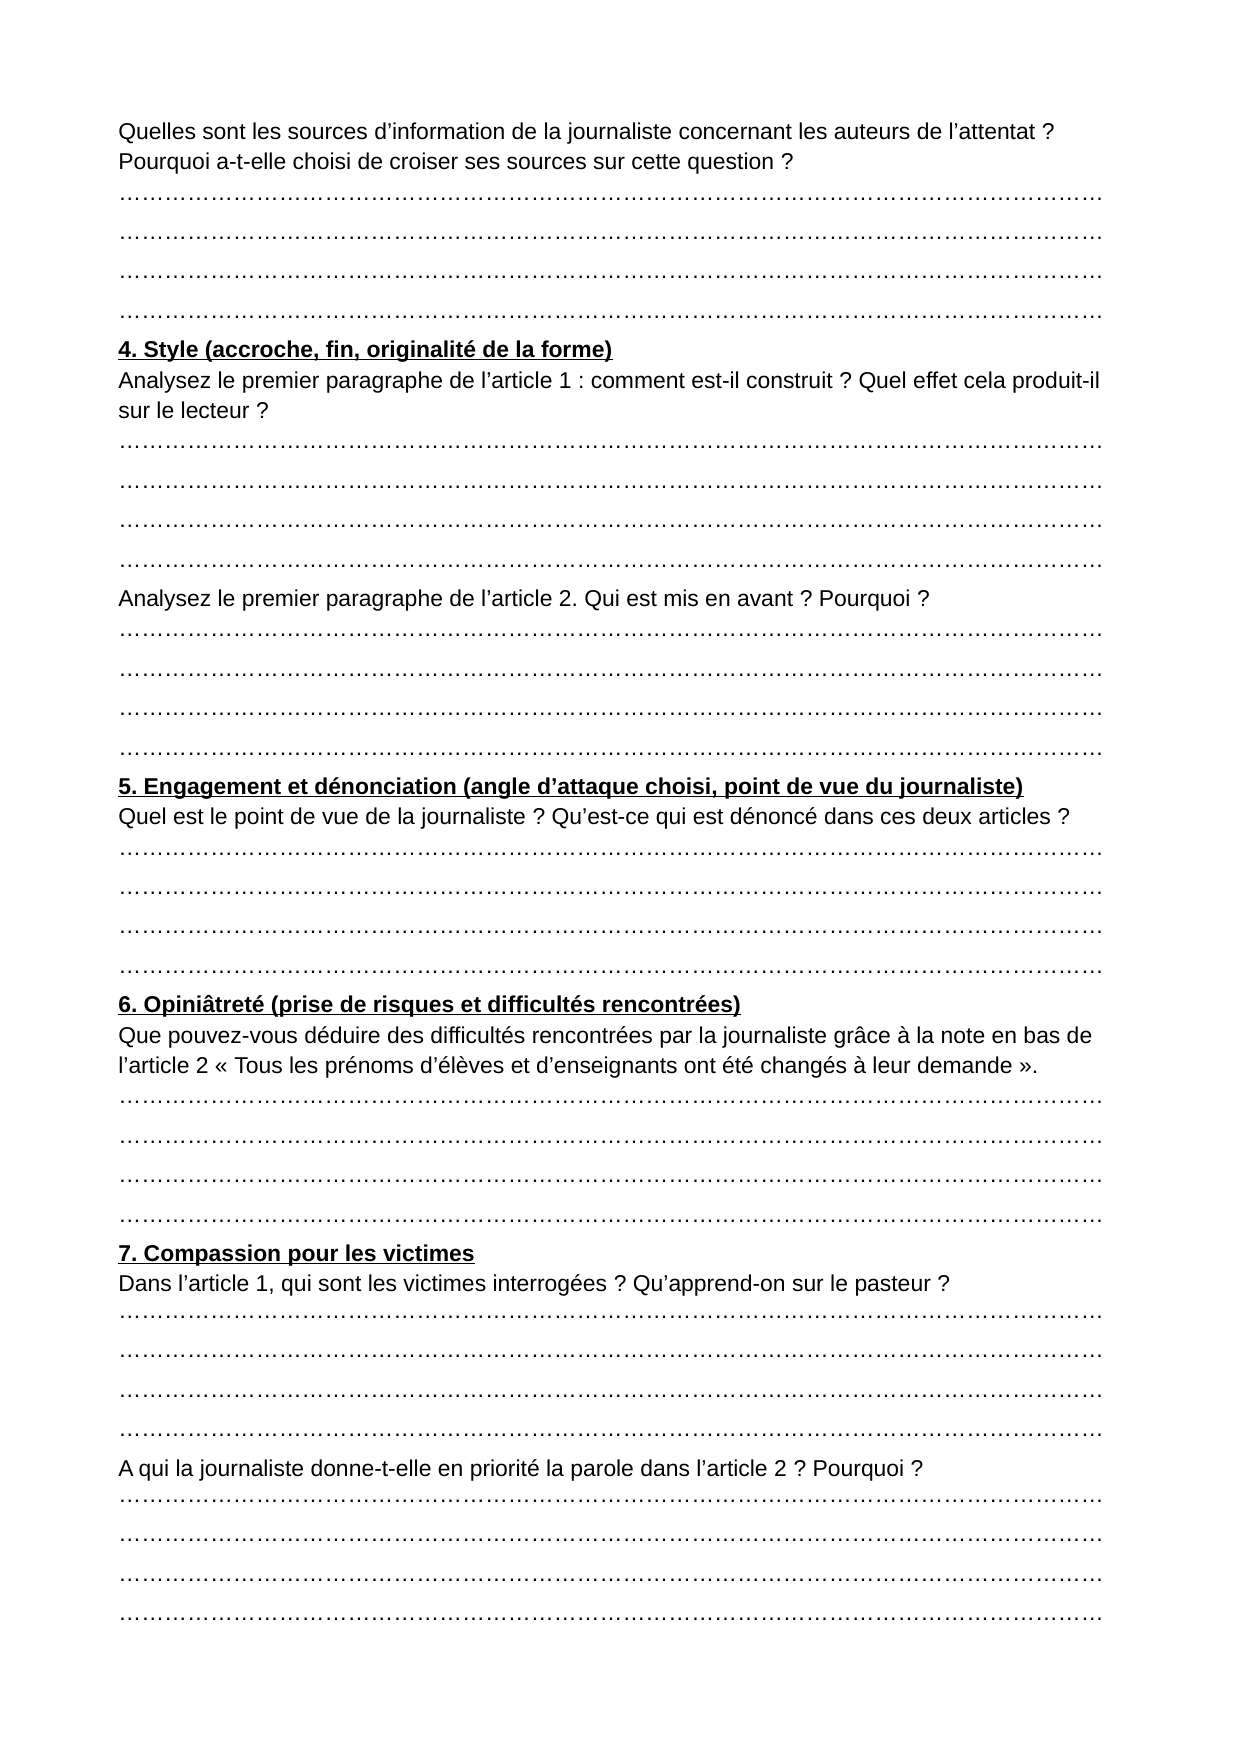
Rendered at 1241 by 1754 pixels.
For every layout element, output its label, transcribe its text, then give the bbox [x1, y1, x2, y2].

text 6. Opiniâtreté (prise de risques et difficultés rencontrées) [118, 991, 1122, 1018]
text ……………………………………………………………………………………………………………………………………………………………………………………………………………………………………………………………………………………………………………………………………………………… [118, 1082, 1122, 1187]
text Dans l’article 1, qui sont les victimes interrogées ? Qu’apprend-on sur le pasteur ? [118, 1270, 1122, 1297]
text 7. Compassion pour les victimes [118, 1240, 1122, 1266]
text A qui la journaliste donne-t-elle en priorité la parole dans l’article 2 ? Pourquoi ? [118, 1454, 1122, 1481]
text ………………………………………………………………………………………………………………… [118, 546, 1122, 572]
text ……………………………………………………………………………………………………………………………………………………………………………………………………………………………………………………………………………………………………………………………………………………… [118, 1481, 1122, 1586]
text Quelles sont les sources d’information de la journaliste concernant les auteurs de l’attentat ? Pourquoi a-t-elle choisi de croiser ses sources sur cette question ? [118, 118, 1122, 175]
text 4. Style (accroche, fin, originalité de la forme) [118, 336, 1122, 363]
text Que pouvez-vous déduire des difficultés rencontrées par la journaliste grâce à la note en bas de l’article 2 « Tous les prénoms d’élèves et d’enseignants ont été changés à leur demande ». [118, 1022, 1122, 1078]
text ………………………………………………………………………………………………………………… [118, 952, 1122, 978]
text ………………………………………………………………………………………………………………… [118, 734, 1122, 760]
text ………………………………………………………………………………………………………………… [118, 1201, 1122, 1227]
text ……………………………………………………………………………………………………………………………………………………………………………………………………………………………………………………………………………………………………………………………………………………… [118, 615, 1122, 721]
text Quel est le point de vue de la journaliste ? Qu’est-ce qui est dénoncé dans ces deux articles ? [118, 803, 1122, 830]
text 5. Engagement et dénonciation (angle d’attaque choisi, point de vue du journaliste) [118, 773, 1122, 799]
text ……………………………………………………………………………………………………………………………………………………………………………………………………………………………………………………………………………………………………………………………………………………… [118, 1297, 1122, 1402]
text Analysez le premier paragraphe de l’article 1 : comment est-il construit ? Quel effet cela produit-il sur le lecteur ? [118, 367, 1122, 423]
text ……………………………………………………………………………………………………………………………………………………………………………………………………………………………………………………………………………………………………………………………………………………… [118, 427, 1122, 532]
text ………………………………………………………………………………………………………………… [118, 1599, 1122, 1626]
text ………………………………………………………………………………………………………………… [118, 1415, 1122, 1441]
text ……………………………………………………………………………………………………………………………………………………………………………………………………………………………………………………………………………………………………………………………………………………… [118, 178, 1122, 284]
text ………………………………………………………………………………………………………………… [118, 297, 1122, 323]
text Analysez le premier paragraphe de l’article 2. Qui est mis en avant ? Pourquoi ? [118, 585, 1122, 611]
text ……………………………………………………………………………………………………………………………………………………………………………………………………………………………………………………………………………………………………………………………………………………… [118, 833, 1122, 939]
